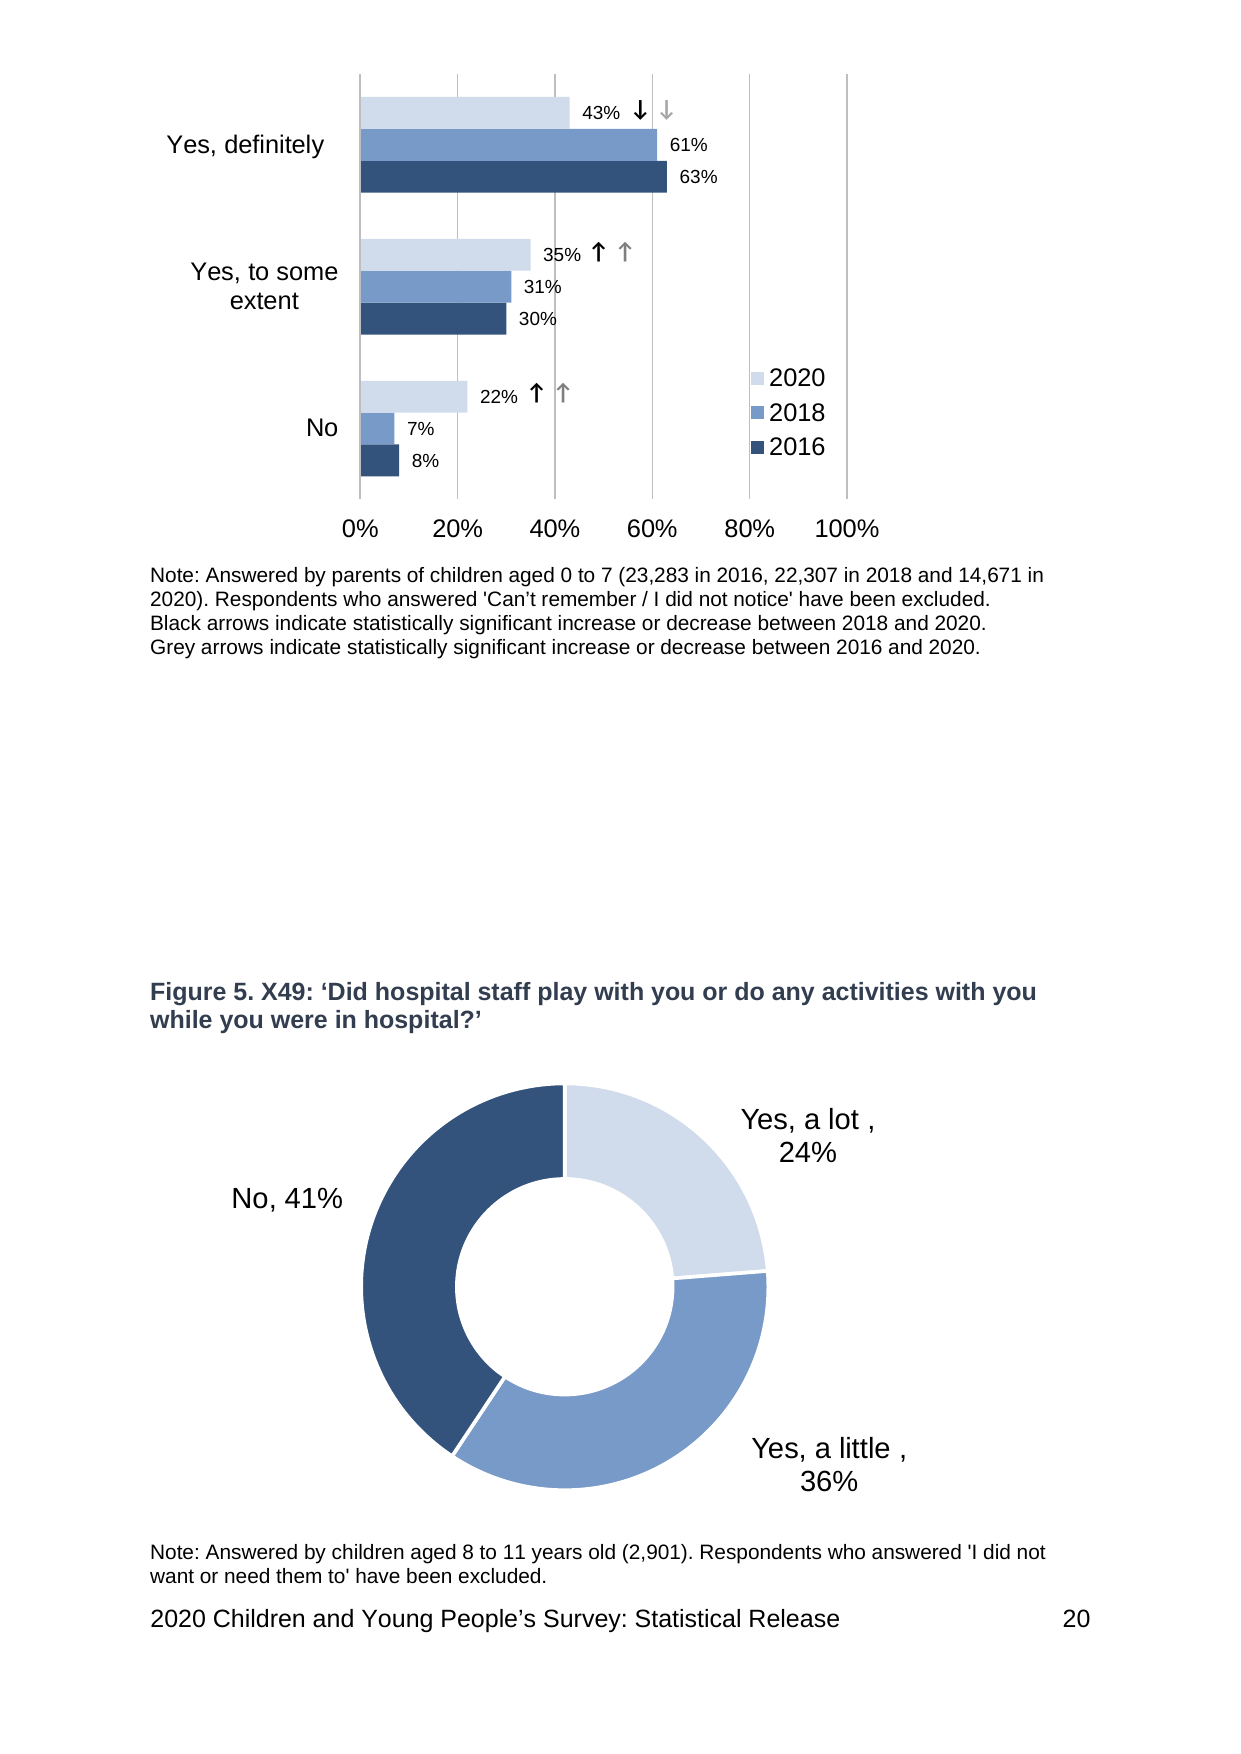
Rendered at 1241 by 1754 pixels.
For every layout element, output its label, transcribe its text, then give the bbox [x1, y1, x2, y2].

text Note: Answered by children aged 8 to 11 years old (2,901). Respondents who answered 'I did not want or need them to' have been excluded. [150, 1540, 1090, 1588]
text Note: Answered by parents of children aged 0 to 7 (23,283 in 2016, 22,307 in 2018 and 14,671 in 2020). Respondents who answered 'Can’t remember / I did not notice' have been excluded. [150, 563, 1090, 611]
text Grey arrows indicate statistically significant increase or decrease between 2016 and 2020. [150, 635, 1090, 659]
text Black arrows indicate statistically significant increase or decrease between 2018 and 2020. [150, 611, 1090, 635]
text Figure 5. X49: ‘Did hospital staff play with you or do any activities with you while you were in hospital?’ [150, 977, 1090, 1034]
